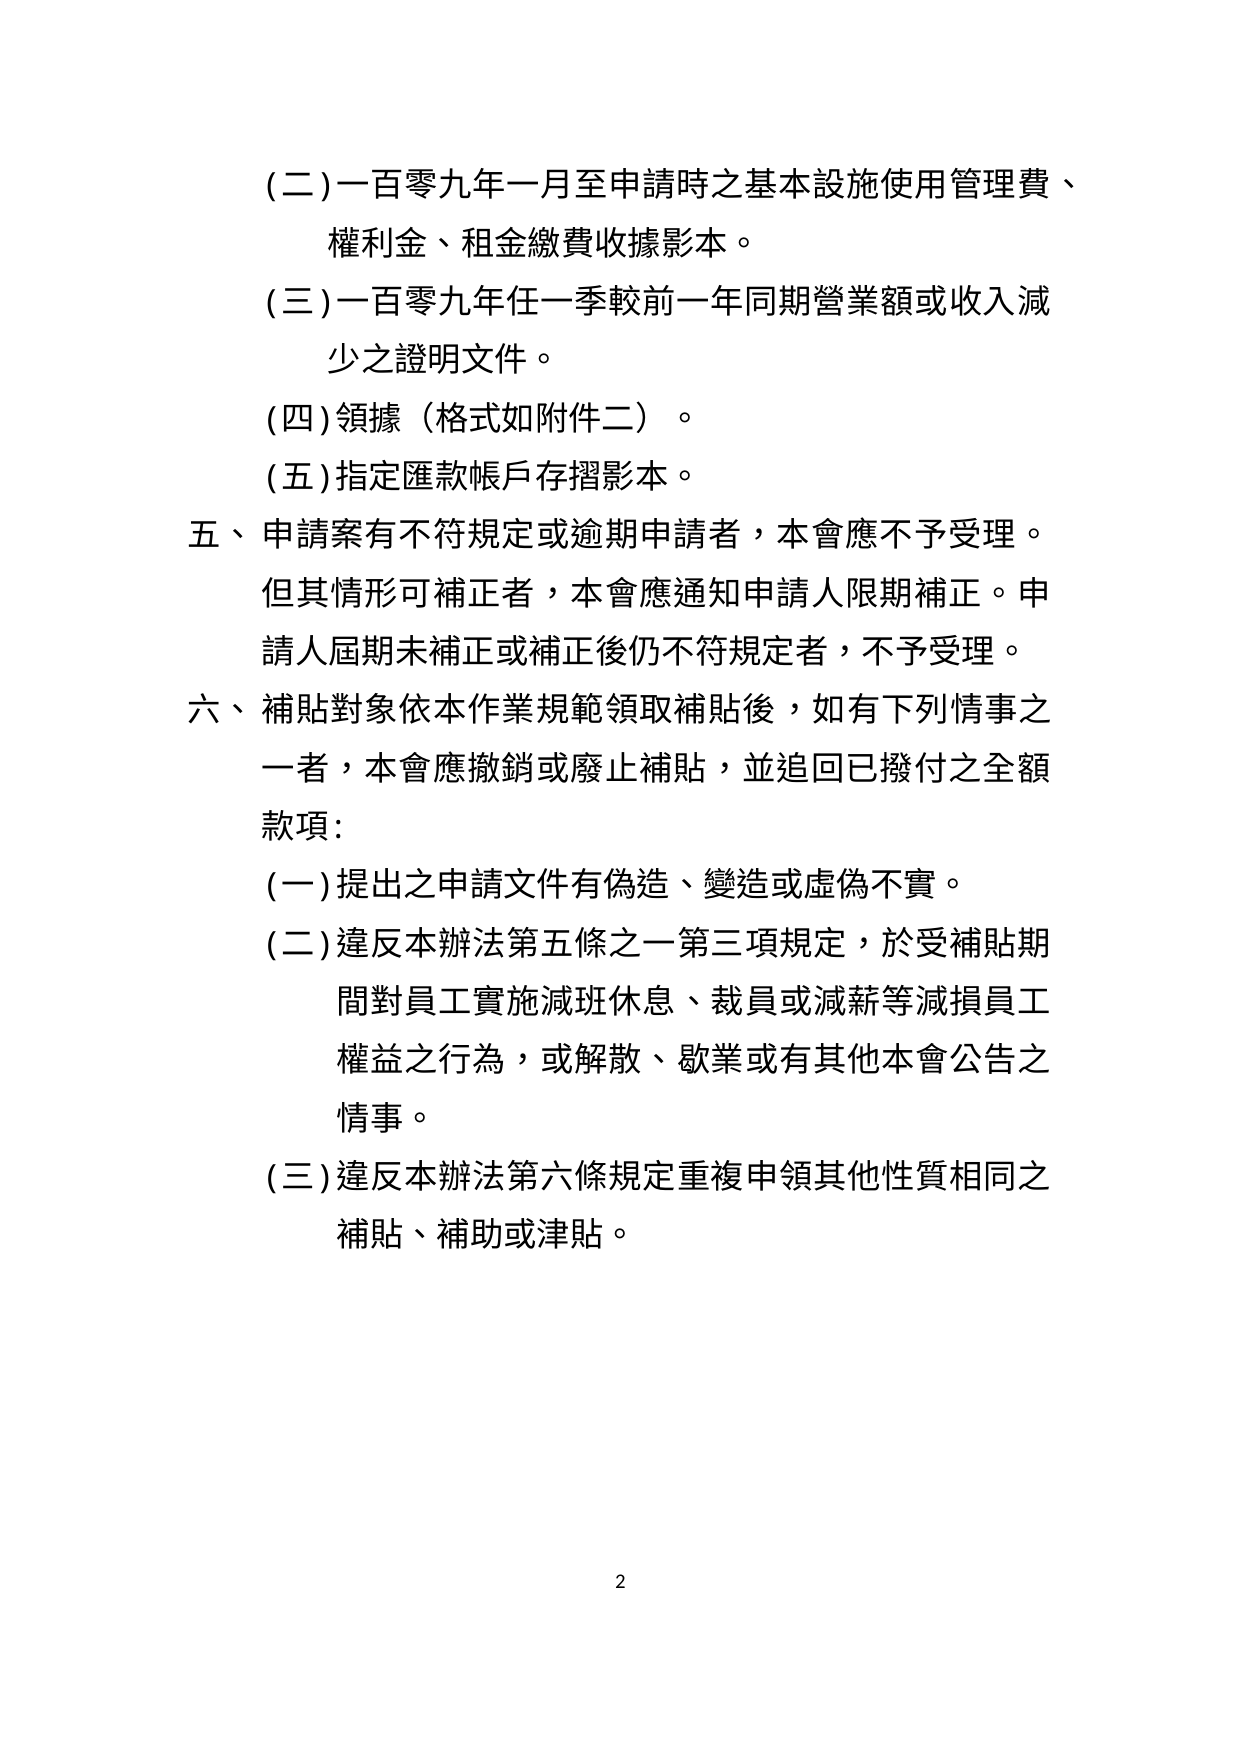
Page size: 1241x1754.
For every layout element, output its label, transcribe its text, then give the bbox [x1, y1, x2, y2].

list 申請案有不符規定或逾期申請者，本會應不予受理。但其情形可補正者，本會應通知申請人限期補正。申請人屆期未補正或補正後仍不符規定者，不予受理。 [187, 500, 1053, 675]
list 違反本辦法第六條規定重複申領其他性質相同之補貼、補助或津貼。 [261, 1142, 1053, 1258]
list 提出之申請文件有偽造、變造或虛偽不實。 [261, 850, 1053, 908]
list (三)一百零九年任一季較前一年同期營業額或收入減少之證明文件。 [261, 267, 1053, 383]
list (五)指定匯款帳戶存摺影本。 [261, 442, 1053, 500]
list 違反本辦法第五條之一第三項規定，於受補貼期間對員工實施減班休息、裁員或減薪等減損員工權益之行為，或解散、歇業或有其他本會公告之情事。 [261, 908, 1053, 1142]
list 補貼對象依本作業規範領取補貼後，如有下列情事之一者，本會應撤銷或廢止補貼，並追回已撥付之全額款項: [187, 675, 1053, 850]
list (二)一百零九年一月至申請時之基本設施使用管理費、權利金、租金繳費收據影本。 [261, 150, 1053, 267]
list (四)領據（格式如附件二）。 [261, 383, 1053, 442]
